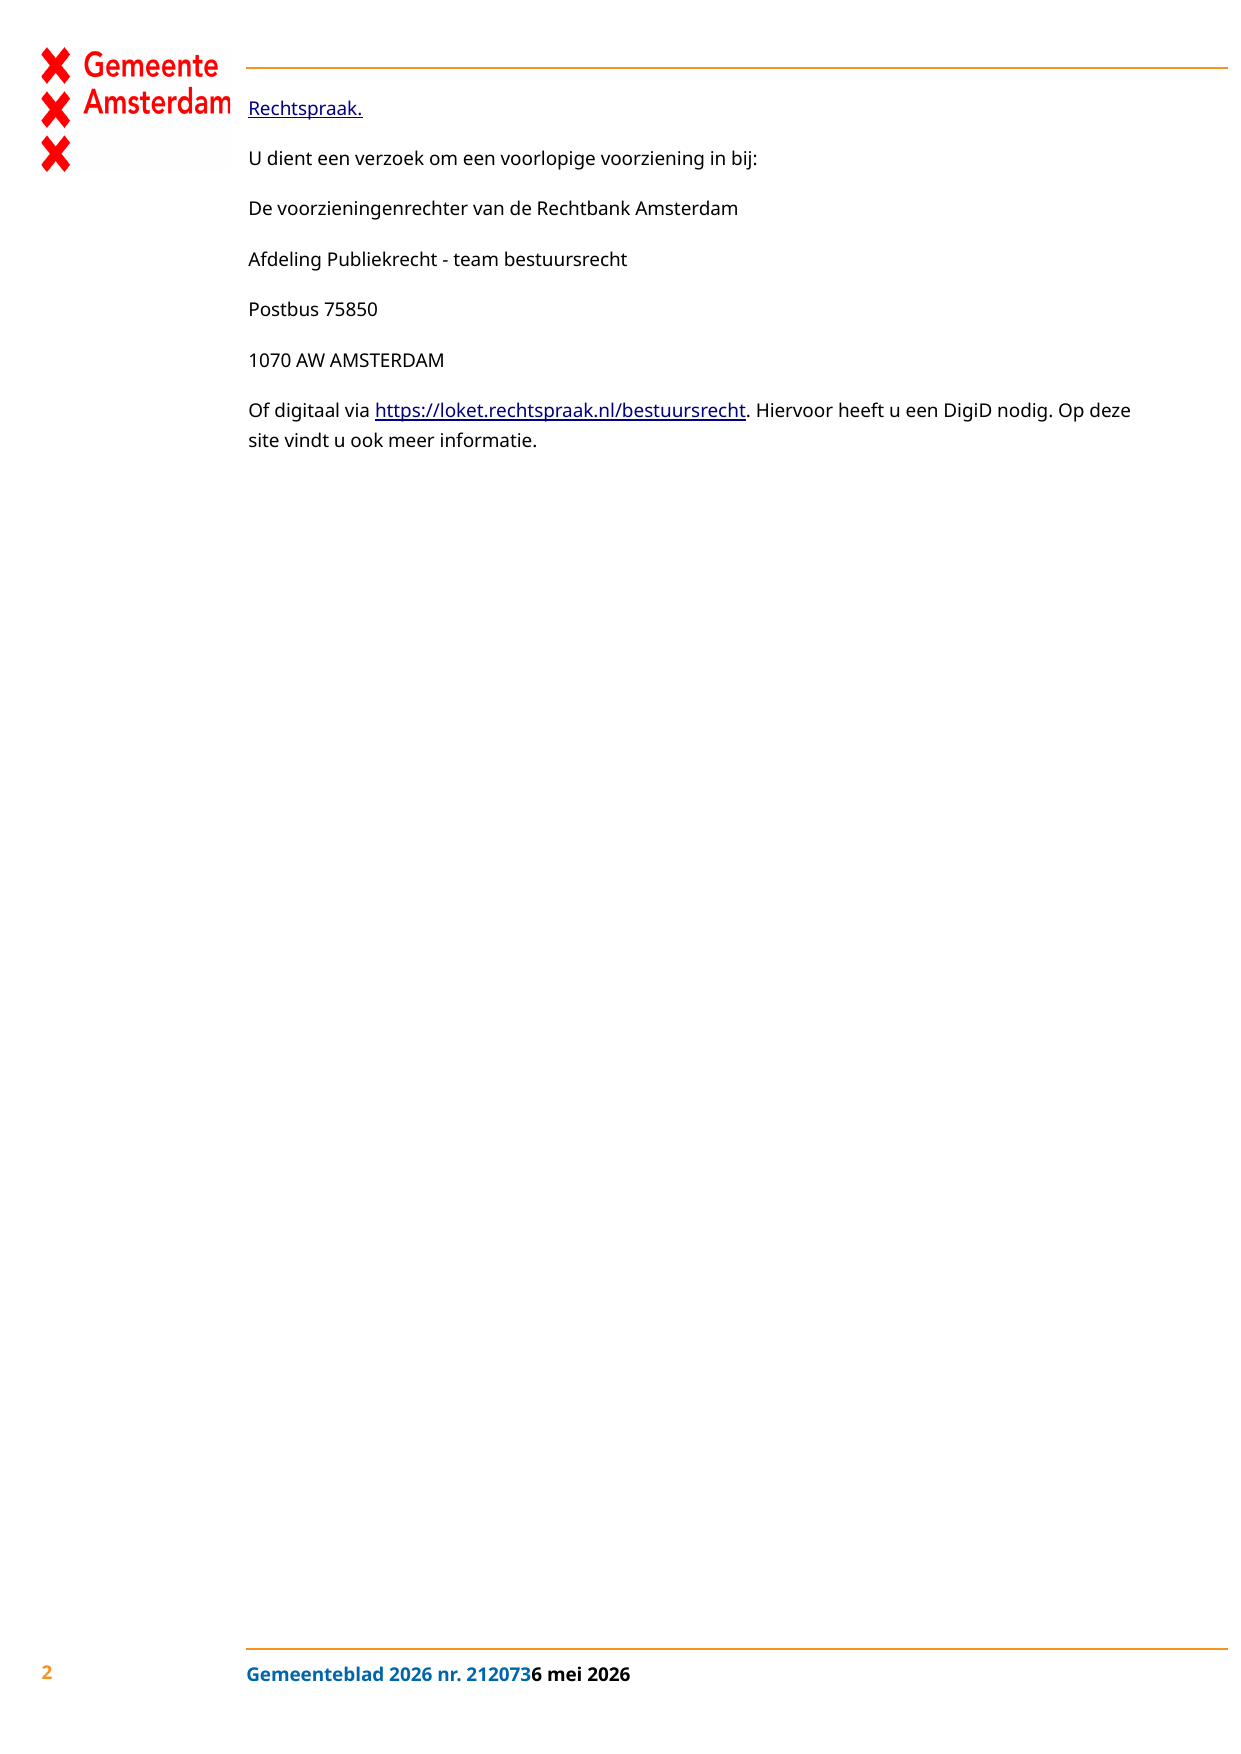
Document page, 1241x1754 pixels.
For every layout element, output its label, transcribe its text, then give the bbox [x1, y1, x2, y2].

text Rechtspraak. [248, 95, 1152, 121]
text U dient een verzoek om een voorlopige voorziening in bij: [248, 145, 1152, 171]
text Postbus 75850 [248, 296, 1152, 322]
text Of digitaal via https://loket.rechtspraak.nl/bestuursrecht. Hiervoor heeft u een DigiD nodig. Op deze site vindt u ook meer informatie. [248, 397, 1152, 453]
text Afdeling Publiekrecht - team bestuursrecht [248, 246, 1152, 272]
picture [41, 47, 231, 172]
text 1070 AW AMSTERDAM [248, 347, 1152, 373]
text De voorzieningenrechter van de Rechtbank Amsterdam [248, 196, 1152, 221]
